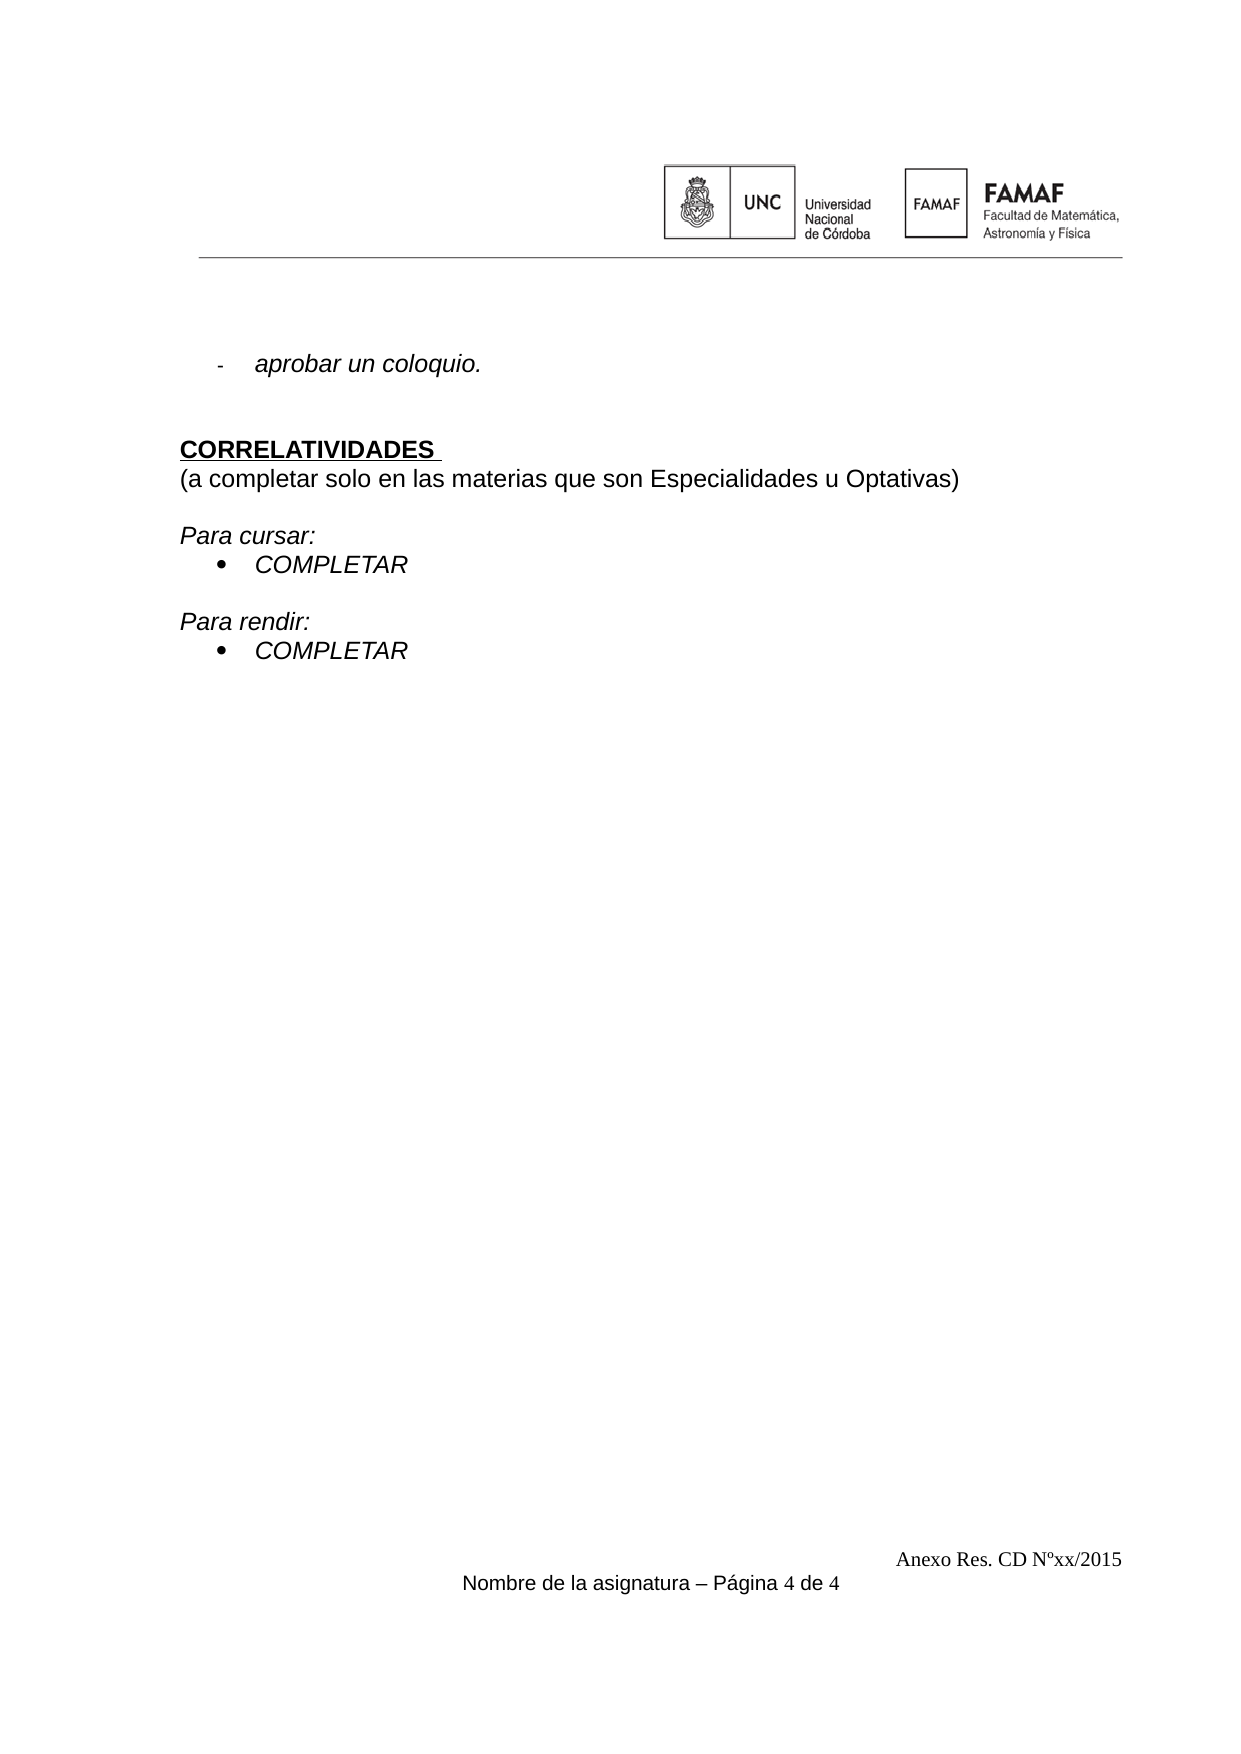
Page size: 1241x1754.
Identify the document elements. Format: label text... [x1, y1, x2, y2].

text (a completar solo en las materias que son Especialidades u Optativas) [179, 463, 1122, 492]
text CORRELATIVIDADES [179, 435, 1122, 463]
list aprobar un coloquio. [217, 348, 1122, 377]
picture [179, 119, 1126, 302]
list COMPLETAR [217, 550, 1122, 579]
text Para cursar: [179, 521, 1122, 550]
text Para rendir: [179, 607, 1122, 636]
list COMPLETAR [217, 636, 1122, 665]
